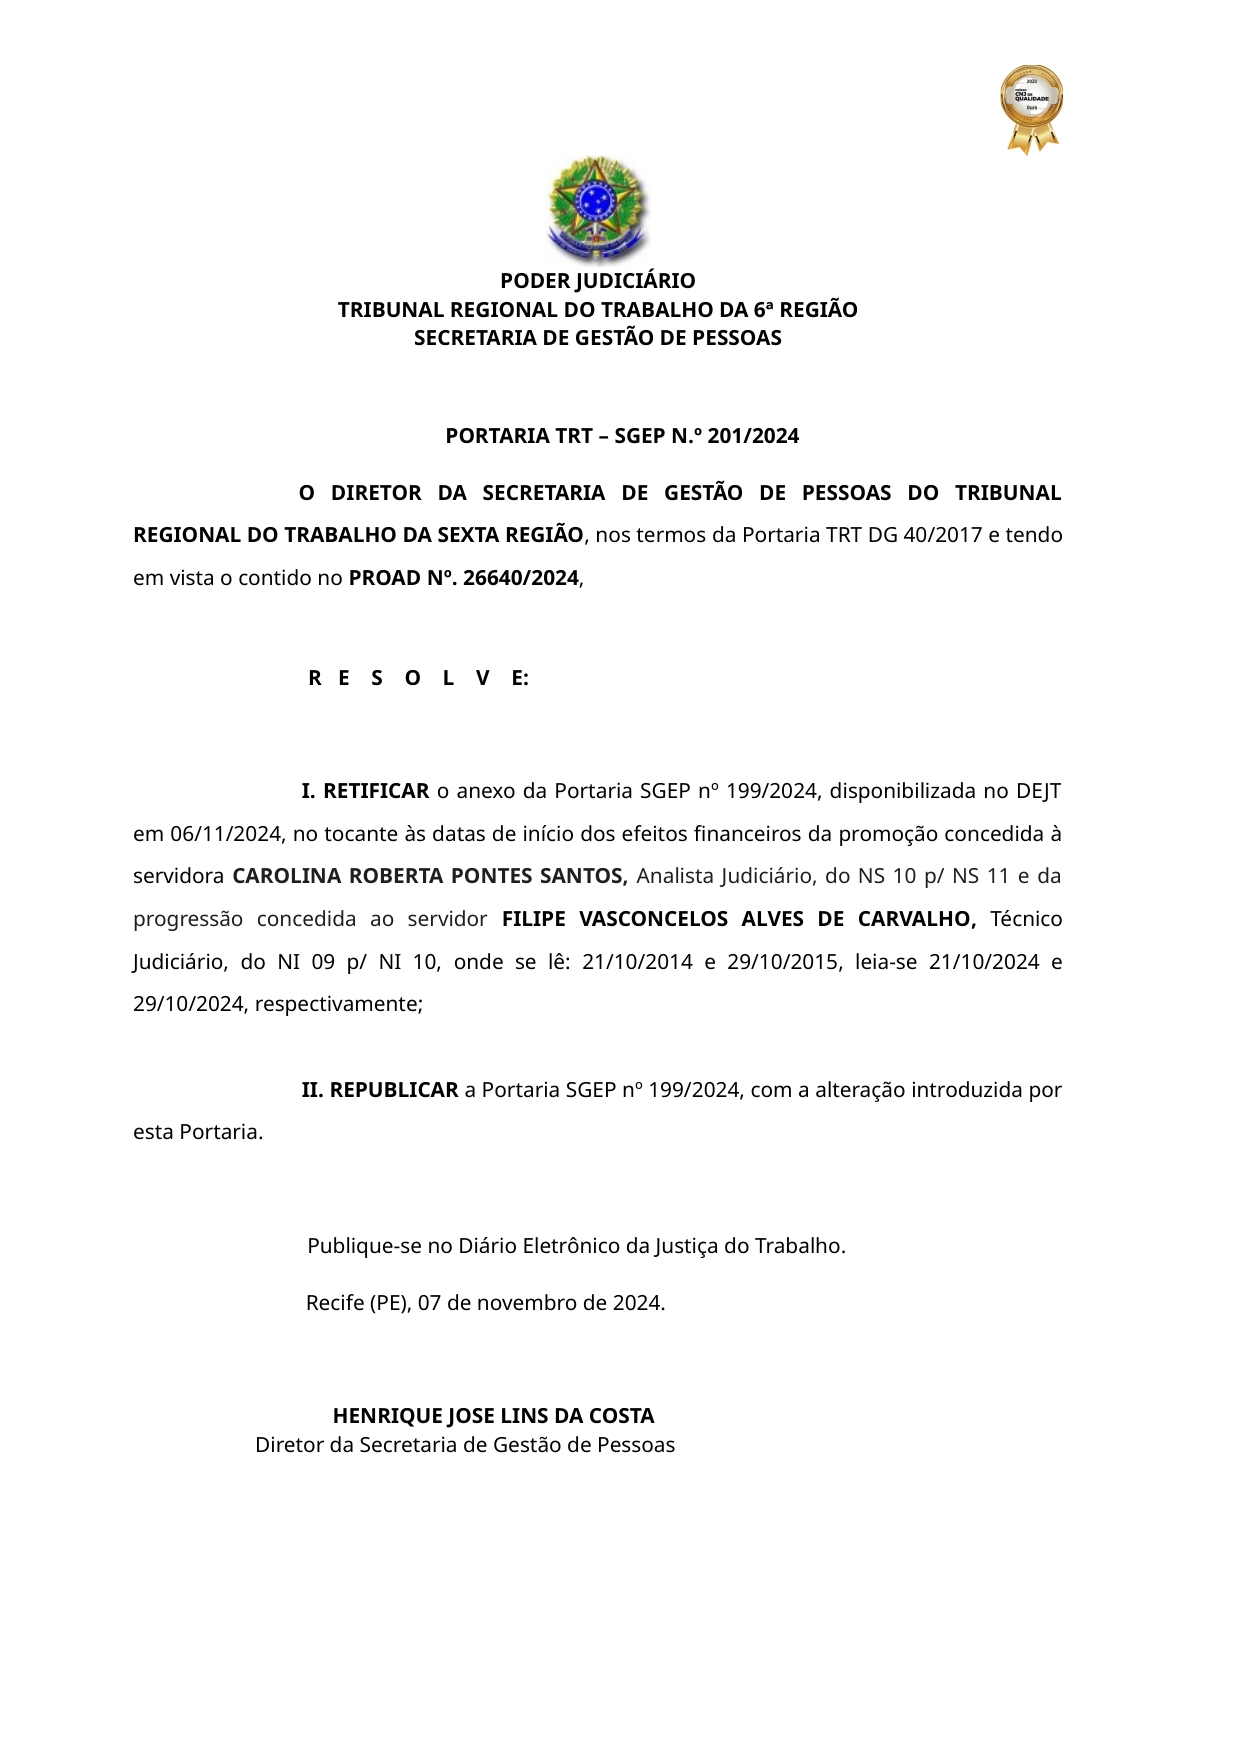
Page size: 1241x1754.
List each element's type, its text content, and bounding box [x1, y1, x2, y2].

text Publique-se no Diário Eletrônico da Justiça do Trabalho. [133, 1231, 1063, 1259]
text HENRIQUE JOSE LINS DA COSTA [295, 1402, 1063, 1430]
text R E S O L V E: [133, 663, 1063, 691]
text PODER JUDICIÁRIO [133, 266, 1063, 295]
text Recife (PE), 07 de novembro de 2024. [133, 1288, 1063, 1316]
text O DIRETOR DA SECRETARIA DE GESTÃO DE PESSOAS DO TRIBUNAL REGIONAL DO TRABALHO DA SEXTA REGIÃO, nos termos da Portaria TRT DG 40/2017 e tendo em vista o contido no PROAD Nº. 26640/2024, [133, 478, 1063, 592]
subtitle PORTARIA TRT – SGEP N.º 201/2024 [133, 421, 1063, 449]
text Diretor da Secretaria de Gestão de Pessoas [114, 1430, 1063, 1458]
picture [1000, 65, 1064, 156]
picture [544, 155, 652, 267]
text TRIBUNAL REGIONAL DO TRABALHO DA 6ª REGIÃO [133, 295, 1063, 323]
text SECRETARIA DE GESTÃO DE PESSOAS [133, 323, 1063, 352]
text I. RETIFICAR o anexo da Portaria SGEP nº 199/2024, disponibilizada no DEJT em 06/11/2024, no tocante às datas de início dos efeitos financeiros da promoção concedida à servidora CAROLINA ROBERTA PONTES SANTOS, Analista Judiciário, do NS 10 p/ NS 11 e da progressão concedida ao servidor FILIPE VASCONCELOS ALVES DE CARVALHO, Técnico Judiciário, do NI 09 p/ NI 10, onde se lê: 21/10/2014 e 29/10/2015, leia-se 21/10/2024 e 29/10/2024, respectivamente; [133, 776, 1063, 1018]
text II. REPUBLICAR a Portaria SGEP nº 199/2024, com a alteração introduzida por esta Portaria. [133, 1075, 1063, 1146]
